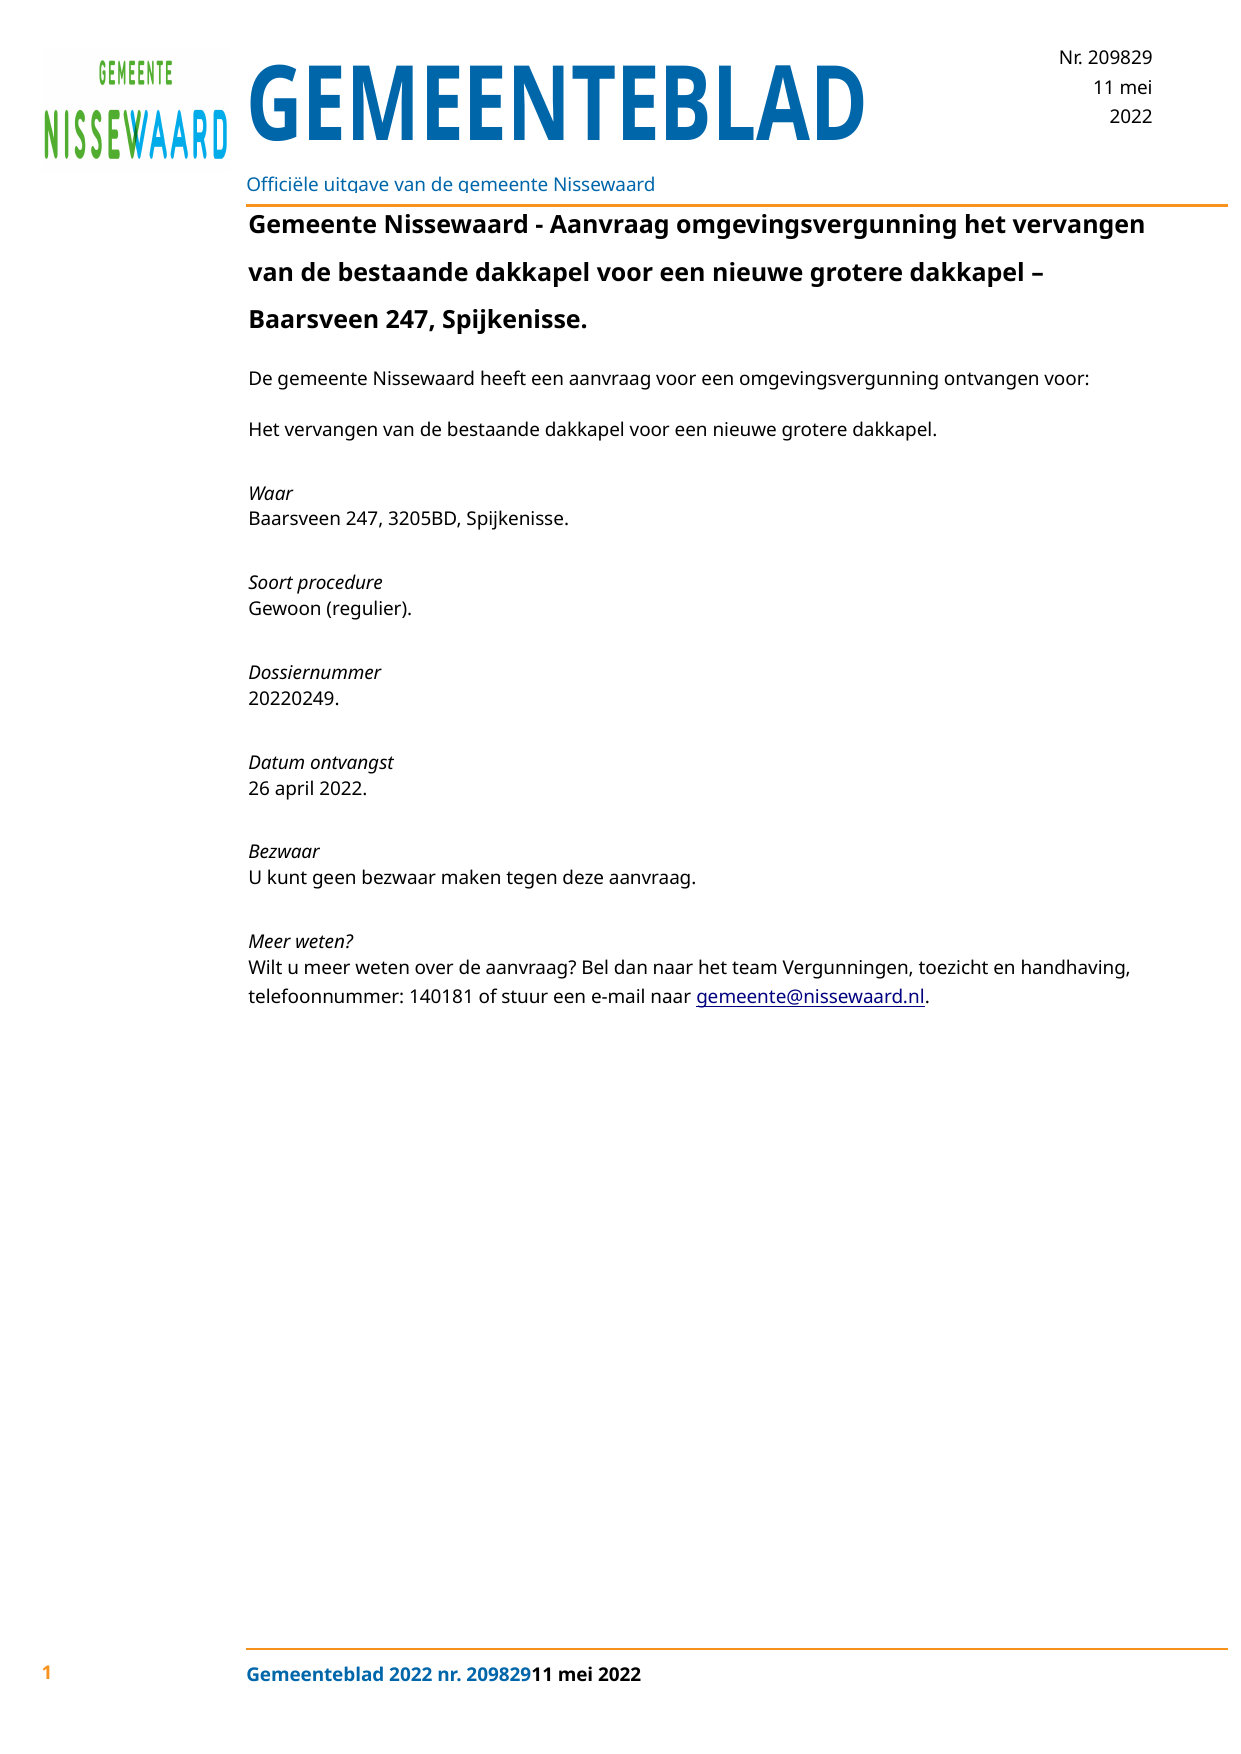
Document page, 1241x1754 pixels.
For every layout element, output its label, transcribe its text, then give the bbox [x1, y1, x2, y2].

text Het vervangen van de bestaande dakkapel voor een nieuwe grotere dakkapel. [248, 416, 1152, 442]
text Wilt u meer weten over de aanvraag? Bel dan naar het team Vergunningen, toezicht en handhaving, telefoonnummer: 140181 of stuur een e-mail naar gemeente@nissewaard.nl. [248, 954, 1152, 1009]
text Gewoon (regulier). [248, 595, 1152, 621]
text Datum ontvangst [248, 749, 1152, 775]
text Soort procedure [248, 569, 1152, 595]
text Meer weten? [248, 928, 1152, 954]
text De gemeente Nissewaard heeft een aanvraag voor een omgevingsvergunning ontvangen voor: [248, 366, 1152, 391]
text 20220249. [248, 685, 1152, 711]
picture [41, 47, 231, 172]
text Bezwaar [248, 839, 1152, 864]
text Dossiernummer [248, 659, 1152, 685]
text Baarsveen 247, 3205BD, Spijkenisse. [248, 506, 1152, 531]
text U kunt geen bezwaar maken tegen deze aanvraag. [248, 864, 1152, 890]
text Waar [248, 480, 1152, 506]
text 26 april 2022. [248, 775, 1152, 800]
text Gemeente Nissewaard - Aanvraag omgevingsvergunning het vervangen van de bestaande dakkapel voor een nieuwe grotere dakkapel – Baarsveen 247, Spijkenisse. [248, 207, 1152, 336]
